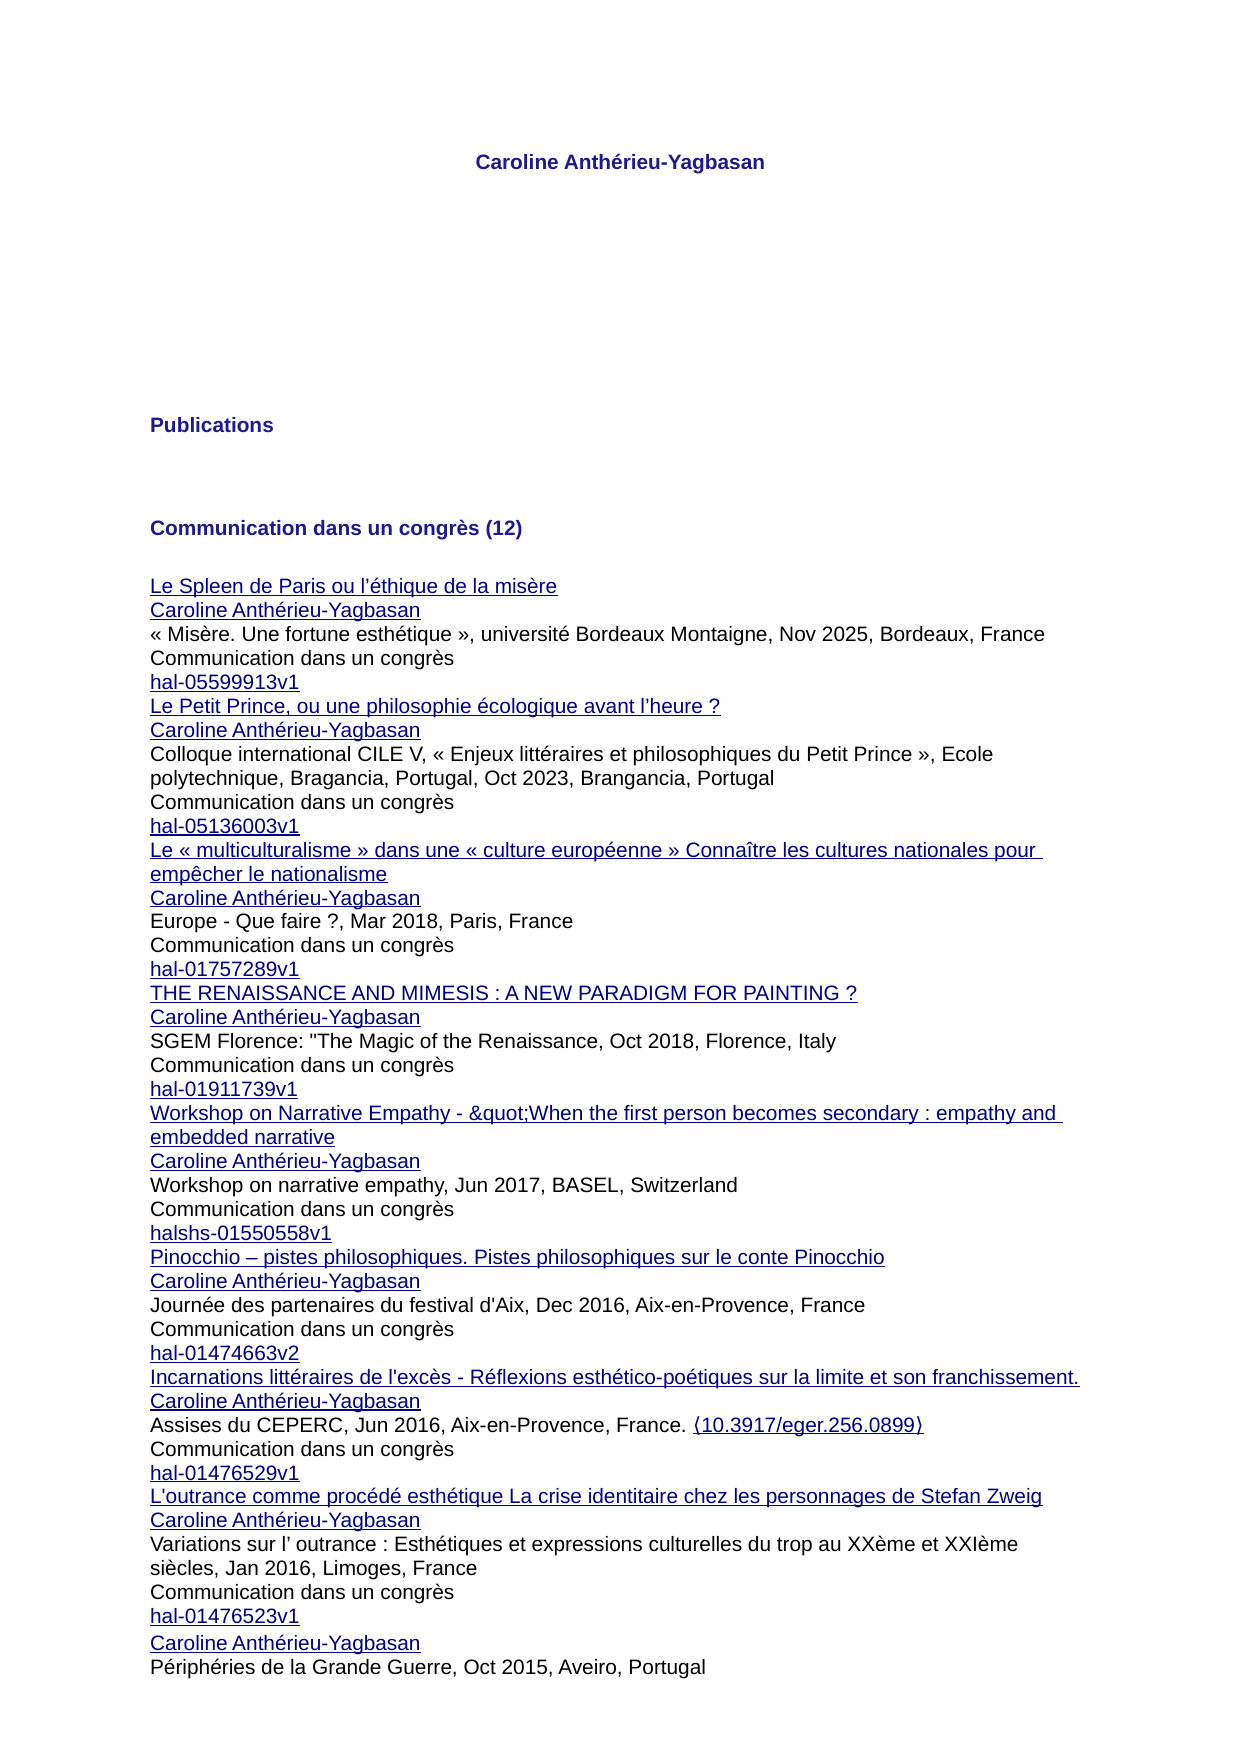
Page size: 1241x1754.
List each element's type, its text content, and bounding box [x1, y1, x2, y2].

subtitle Publications [150, 412, 1090, 436]
table_cell Incarnations littéraires de l'excès - Réflexions esthético-poétiques sur la limite et son franchissement. Caroline Anthérieu-Yagbasan Assises du CEPERC, Jun 2016, Aix-en-Provence, France. ⟨10.3917/eger.256.0899⟩ Communication dans un congrès hal-01476529v1 [150, 1365, 1090, 1484]
table_cell Le « multiculturalisme » dans une « culture européenne » Connaître les cultures nationales pour empêcher le nationalisme Caroline Anthérieu-Yagbasan Europe - Que faire ?, Mar 2018, Paris, France Communication dans un congrès hal-01757289v1 [150, 838, 1090, 981]
table_cell THE RENAISSANCE AND MIMESIS : A NEW PARADIGM FOR PAINTING ? Caroline Anthérieu-Yagbasan SGEM Florence: "The Magic of the Renaissance, Oct 2018, Florence, Italy Communication dans un congrès hal-01911739v1 [150, 981, 1090, 1101]
subtitle Caroline Anthérieu-Yagbasan [150, 150, 1090, 174]
table_cell Workshop on Narrative Empathy - &quot;When the first person becomes secondary : empathy and embedded narrative Caroline Anthérieu-Yagbasan Workshop on narrative empathy, Jun 2017, BASEL, Switzerland Communication dans un congrès halshs-01550558v1 [150, 1101, 1090, 1245]
table_cell Le Petit Prince, ou une philosophie écologique avant l’heure ? Caroline Anthérieu-Yagbasan Colloque international CILE V, « Enjeux littéraires et philosophiques du Petit Prince », Ecole polytechnique, Bragancia, Portugal, Oct 2023, Brangancia, Portugal Communication dans un congrès hal-05136003v1 [150, 694, 1090, 837]
table_cell Pinocchio – pistes philosophiques. Pistes philosophiques sur le conte Pinocchio Caroline Anthérieu-Yagbasan Journée des partenaires du festival d'Aix, Dec 2016, Aix-en-Provence, France Communication dans un congrès hal-01474663v2 [150, 1245, 1090, 1364]
table_cell Les Mémoires d'un rat (Pierre Chaine) ou l'art du détour Caroline Anthérieu-Yagbasan Périphéries de la Grande Guerre, Oct 2015, Aveiro, Portugal [150, 1628, 1090, 1679]
subtitle Communication dans un congrès (12) [150, 516, 1090, 539]
table_header Le Spleen de Paris ou l’éthique de la misère Caroline Anthérieu-Yagbasan « Misère. Une fortune esthétique », université Bordeaux Montaigne, Nov 2025, Bordeaux, France Communication dans un congrès hal-05599913v1 [150, 574, 1090, 694]
table_cell L'outrance comme procédé esthétique La crise identitaire chez les personnages de Stefan Zweig Caroline Anthérieu-Yagbasan Variations sur l’ outrance : Esthétiques et expressions culturelles du trop au XXème et XXIème siècles, Jan 2016, Limoges, France Communication dans un congrès hal-01476523v1 [150, 1484, 1090, 1628]
